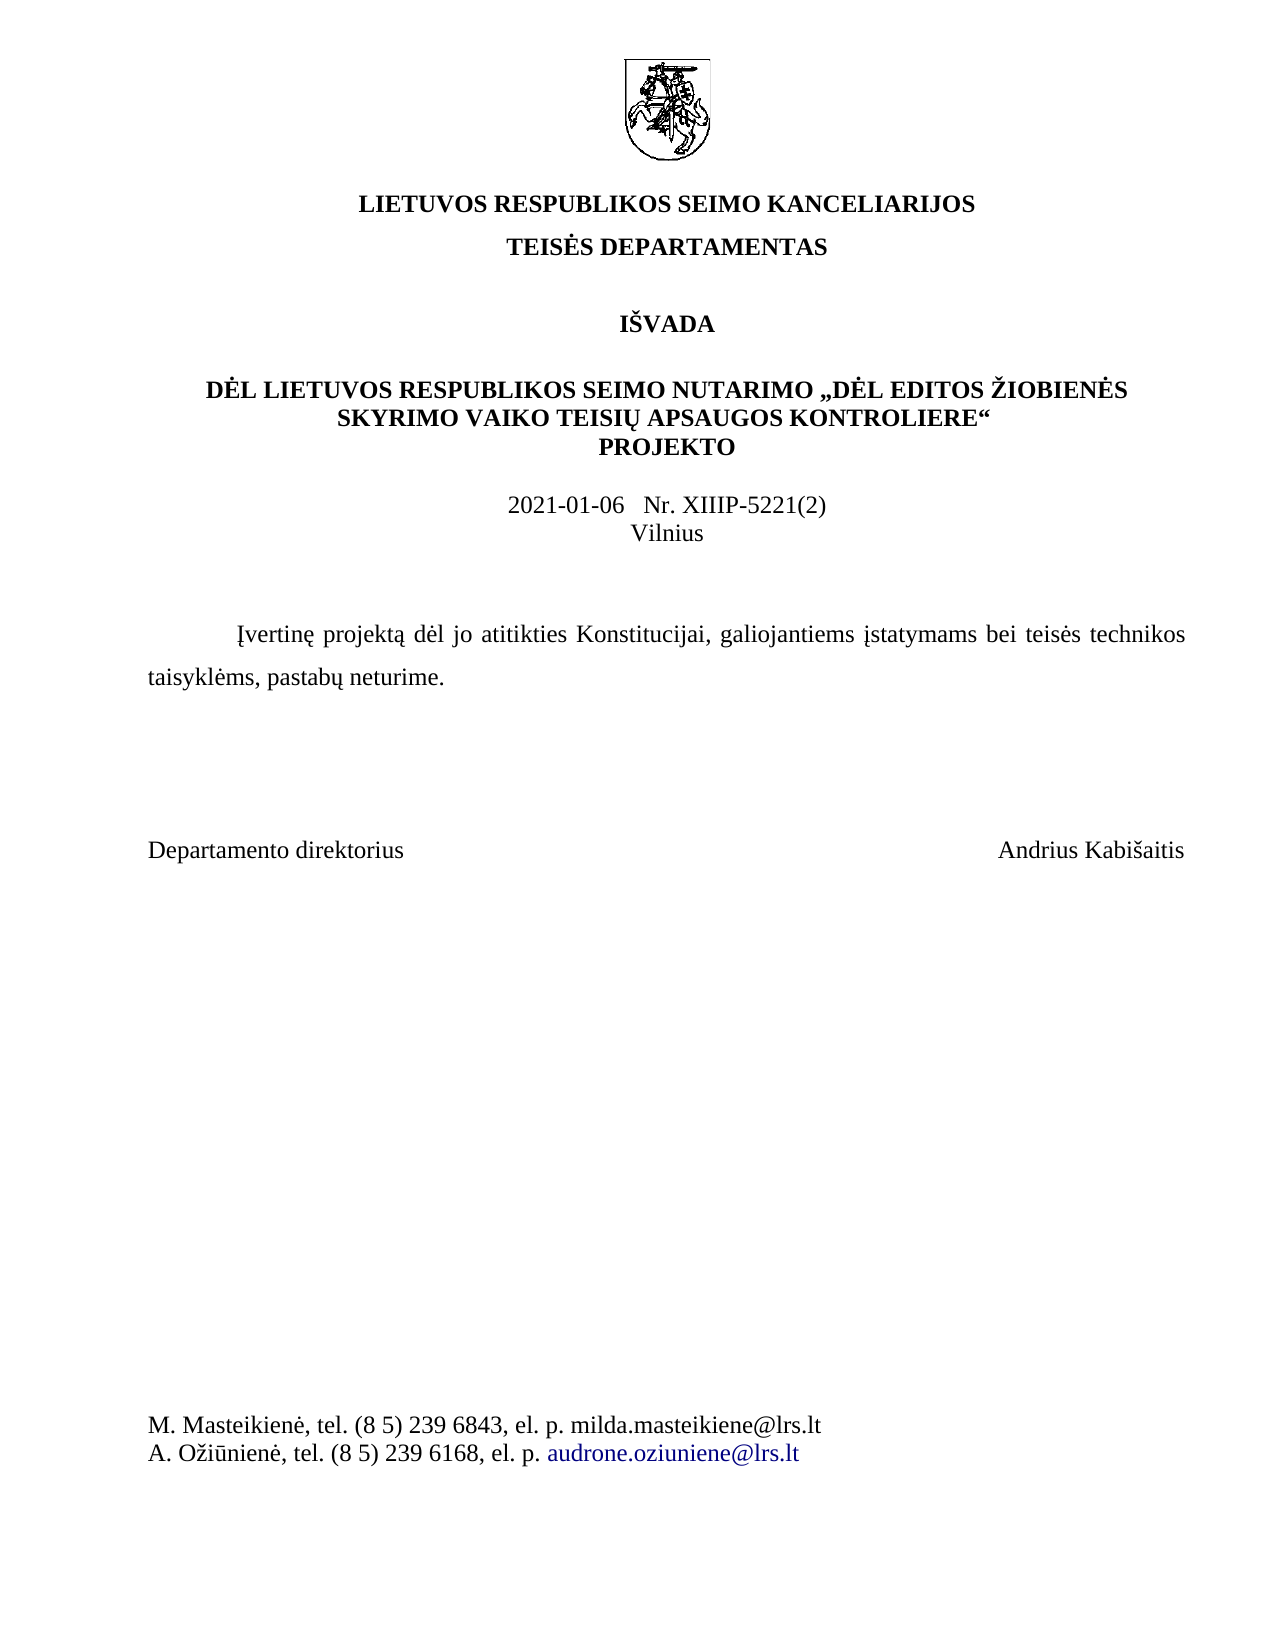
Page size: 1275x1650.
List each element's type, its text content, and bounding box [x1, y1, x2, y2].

subtitle TEISĖS DEPARTAMENTAS [148, 232, 1186, 261]
text IŠVADA [148, 309, 1186, 337]
text A. Ožiūnienė, tel. (8 5) 239 6168, el. p. audrone.oziuniene@lrs.lt [148, 1438, 1186, 1467]
text DĖL LIETUVOS RESPUBLIKOS SEIMO NUTARIMO „DĖL EDITOS ŽIOBIENĖS SKYRIMO VAIKO TEISIŲ APSAUGOS KONTROLIERE“ [148, 375, 1186, 432]
text LIETUVOS RESPUBLIKOS SEIMO KANCELIARIJOS [148, 189, 1186, 218]
text 2021-01-06 Nr. XIIIP-5221(2) [148, 490, 1186, 518]
text Vilnius [148, 518, 1186, 547]
text M. Masteikienė, tel. (8 5) 239 6843, el. p. milda.masteikiene@lrs.lt [148, 1410, 1186, 1438]
text Departamento direktorius Andrius Kabišaitis [148, 835, 1186, 863]
text PROJEKTO [148, 432, 1186, 461]
text Įvertinę projektą dėl jo atitikties Konstitucijai, galiojantiems įstatymams bei teisės technikos taisyklėms, pastabų neturime. [148, 619, 1186, 691]
